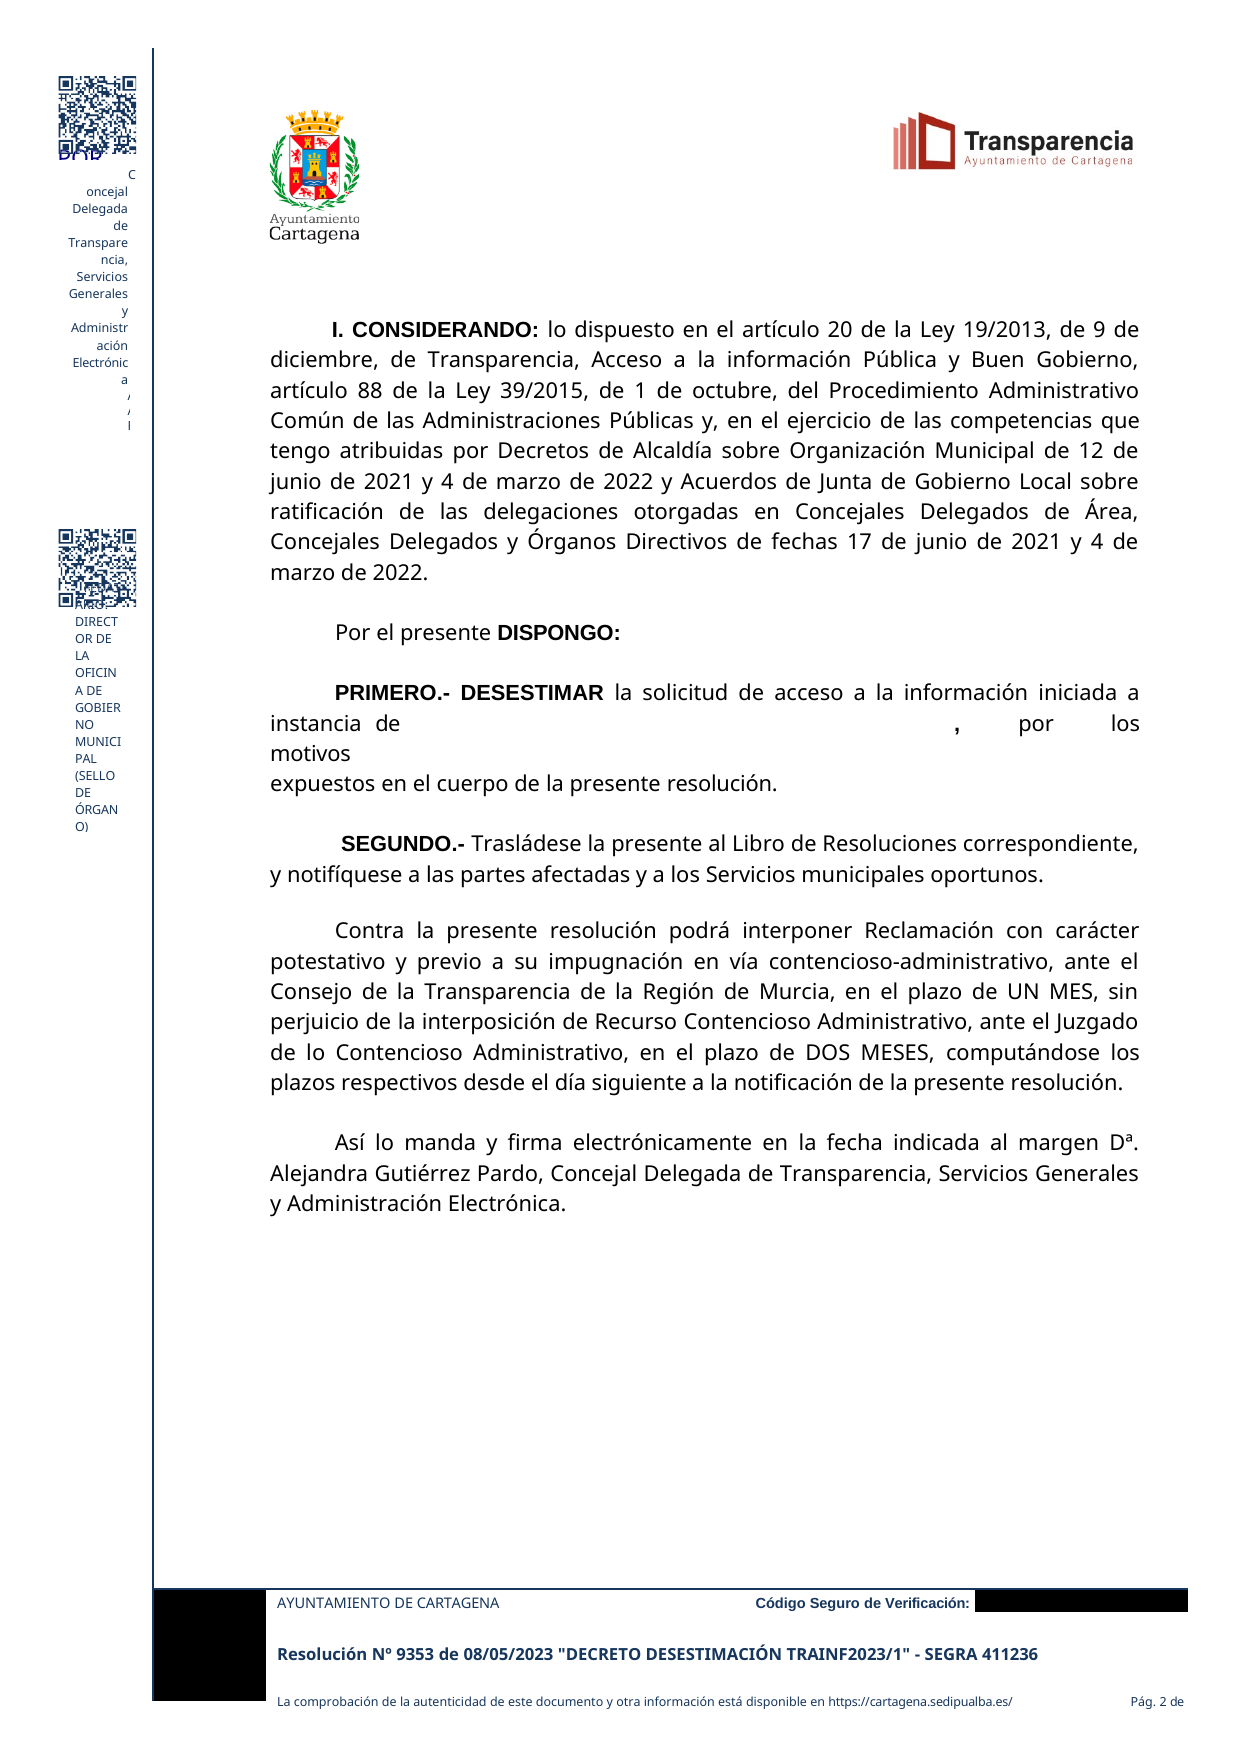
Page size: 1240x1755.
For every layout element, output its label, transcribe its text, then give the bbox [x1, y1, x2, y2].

text SELLO [122, 645, 146, 662]
table_cell Resolución Nº 9353 de 08/05/2023 "DECRETO DESESTIMACIÓN TRAINF2023/1" - SEGRA 411236 La comprobación de la autenticidad de este documento y otra información está disponible en https://cartagena.sedipualba.es/ Pág. 2 de [266, 1613, 1188, 1701]
table_cell [975, 1590, 1188, 1612]
table_cell [154, 1590, 266, 1701]
text FEDATARIO: DIRECTOR DE LA OFICINA DE GOBIERNO MUNICIPAL (SELLO DE ÓRGANO) [75, 600, 122, 831]
table_cell AYUNTAMIENTO DE CARTAGENA Código Seguro de Verificación: [266, 1590, 975, 1612]
table_header I. CONSIDERANDO: lo dispuesto en el artículo 20 de la Ley 19/2013, de 9 de diciembre, de Transparencia, Acceso a la información Pública y Buen Gobierno, artículo 88 de la Ley 39/2015, de 1 de octubre, del Procedimiento Administrativo Común de las Administraciones Públicas y, en el ejercicio de las competencias que tengo atribuidas por Decretos de Alcaldía sobre Organización Municipal de 12 de junio de 2021 y 4 de marzo de 2022 y Acuerdos de Junta de Gobierno Local sobre ratificación de las delegaciones otorgadas en Concejales Delegados de Área, Concejales Delegados y Órganos Directivos de fechas 17 de junio de 2021 y 4 de marzo de 2022. Por el presente DISPONGO: PRIMERO.- DESESTIMAR la solicitud de acceso a la información iniciada a instancia de , por los motivos expuestos en el cuerpo de la presente resolución. SEGUNDO.- Trasládese la presente al Libro de Resoluciones correspondiente, y notifíquese a las partes afectadas y a los Servicios municipales oportunos. Contra la presente resolución podrá interponer Reclamación con carácter potestativo y previo a su impugnación en vía contencioso-administrativo, ante el Consejo de la Transparencia de la Región de Murcia, en el plazo de UN MES, sin perjuicio de la interposición de Recurso Contencioso Administrativo, ante el Juzgado de lo Contencioso Administrativo, en el plazo de DOS MESES, computándose los plazos respectivos desde el día siguiente a la notificación de la presente resolución. Así lo manda y firma electrónicamente en la fecha indicada al margen Dª. Alejandra Gutiérrez Pardo, Concejal Delegada de Transparencia, Servicios Generales y Administración Electrónica. [154, 48, 1188, 1588]
text Concejal Delegada de Transparencia, Servicios Generales y Administración Electrónica [67, 166, 128, 388]
